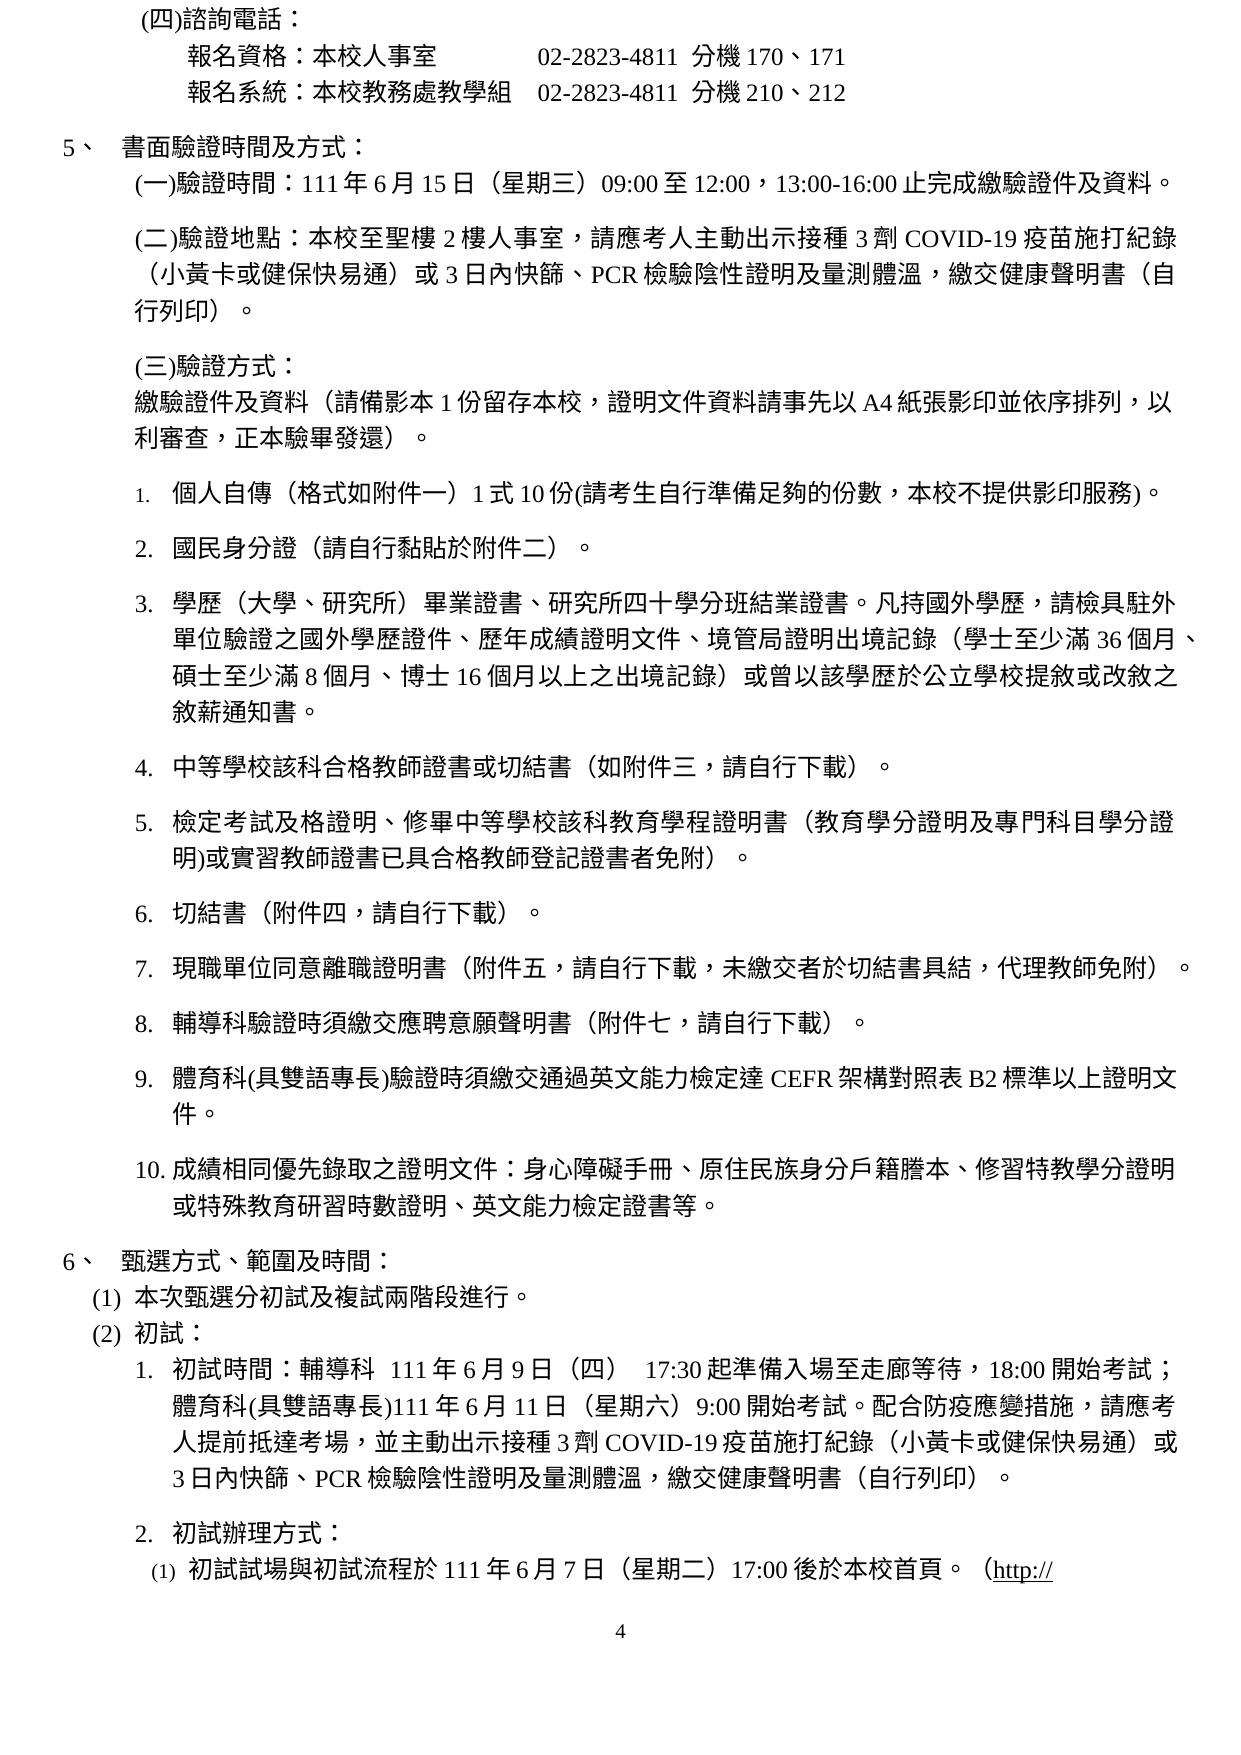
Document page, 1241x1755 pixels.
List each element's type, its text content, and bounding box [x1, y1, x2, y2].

list 檢定考試及格證明、修畢中等學校該科教育學程證明書（教育學分證明及專門科目學分證明)或實習教師證書已具合格教師登記證書者免附）。 [134, 802, 1178, 875]
list 中等學校該科合格教師證書或切結書（如附件三，請自行下載）。 [134, 747, 1178, 784]
list 學歷（大學、研究所）畢業證書、研究所四十學分班結業證書。凡持國外學歷，請檢具駐外單位驗證之國外學歷證件、歷年成績證明文件、境管局證明出境記錄（學士至少滿36個月、碩士至少滿8個月、博士16個月以上之出境記錄）或曾以該學歴於公立學校提敘或改敘之敘薪通知書。 [134, 584, 1178, 729]
list 初試辦理方式： [134, 1514, 1178, 1550]
list 書面驗證時間及方式： [62, 127, 1178, 164]
list 個人自傳（格式如附件一）1式10份(請考生自行準備足夠的份數，本校不提供影印服務)。 [134, 474, 1178, 510]
list 現職單位同意離職證明書（附件五，請自行下載，未繳交者於切結書具結，代理教師免附）。 [134, 949, 1178, 985]
text (四)諮詢電話： [134, 0, 1178, 36]
list 初試時間：輔導科 111年6月9日（四） 17:30起準備入場至走廊等待，18:00開始考試；體育科(具雙語專長)111年6月11日（星期六）9:00開始考試。配合防疫應變措施，請應考人提前抵達考場，並主動出示接種3劑COVID-19疫苗施打紀錄（小黃卡或健保快易通）或3日內快篩、PCR檢驗陰性證明及量測體溫，繳交健康聲明書（自行列印）。 [134, 1350, 1178, 1495]
list 初試： [92, 1314, 1178, 1350]
list 輔導科驗證時須繳交應聘意願聲明書（附件七，請自行下載）。 [134, 1004, 1178, 1040]
text 報名資格：本校人事室 02-2823-4811 分機170、171 報名系統：本校教務處教學組 02-2823-4811 分機210、212 [187, 36, 1178, 109]
list 國民身分證（請自行黏貼於附件二）。 [134, 529, 1178, 565]
text (三)驗證方式： 繳驗證件及資料（請備影本1份留存本校，證明文件資料請事先以A4紙張影印並依序排列，以利審查，正本驗畢發還）。 [134, 346, 1178, 455]
list 初試試場與初試流程於111年6月7日（星期二）17:00後於本校首頁。（http:// [151, 1550, 1178, 1586]
list 體育科(具雙語專長)驗證時須繳交通過英文能力檢定達CEFR架構對照表B2標準以上證明文件。 [134, 1059, 1178, 1131]
list 本次甄選分初試及複試兩階段進行。 [92, 1277, 1178, 1314]
text (二)驗證地點：本校至聖樓2樓人事室，請應考人主動出示接種3劑COVID-19疫苗施打紀錄（小黃卡或健保快易通）或3日內快篩、PCR檢驗陰性證明及量測體溫，繳交健康聲明書（自行列印）。 [134, 219, 1178, 327]
list 甄選方式、範圍及時間： [62, 1241, 1178, 1277]
text (一)驗證時間：111年6月15日（星期三）09:00至12:00，13:00-16:00止完成繳驗證件及資料。 [134, 164, 1178, 200]
list 成績相同優先錄取之證明文件：身心障礙手冊、原住民族身分戶籍謄本、修習特教學分證明或特殊教育研習時數證明、英文能力檢定證書等。 [134, 1150, 1178, 1222]
list 切結書（附件四，請自行下載）。 [134, 894, 1178, 930]
